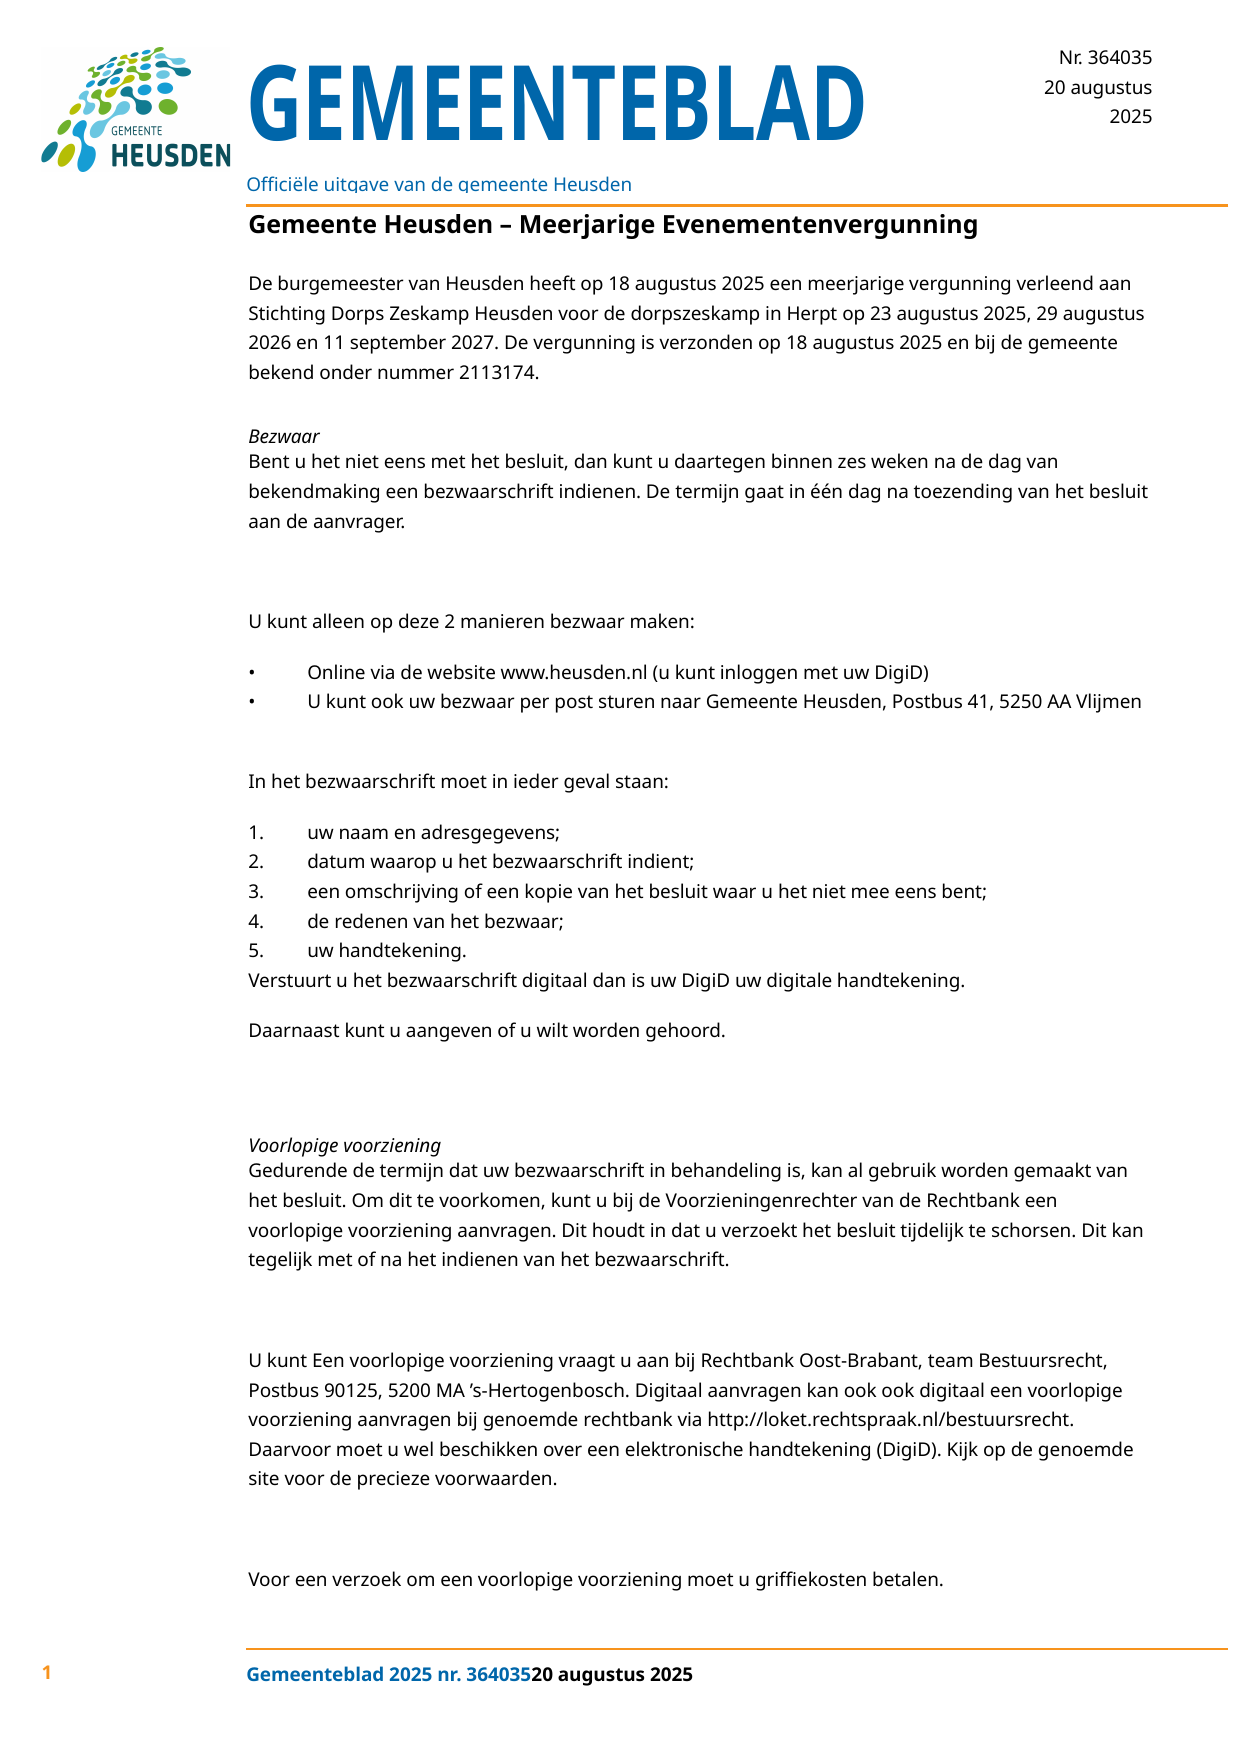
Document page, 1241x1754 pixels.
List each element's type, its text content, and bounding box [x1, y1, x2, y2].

list uw naam en adresgegevens; [248, 819, 1152, 845]
text In het bezwaarschrift moet in ieder geval staan: [248, 769, 1152, 794]
text Verstuurt u het bezwaarschrift digitaal dan is uw DigiD uw digitale handtekening. [248, 967, 1152, 993]
list uw handtekening. [248, 937, 1152, 963]
text Gedurende de termijn dat uw bezwaarschrift in behandeling is, kan al gebruik worden gemaakt van het besluit. Om dit te voorkomen, kunt u bij de Voorzieningenrechter van de Rechtbank een voorlopige voorziening aanvragen. Dit houdt in dat u verzoekt het besluit tijdelijk te schorsen. Dit kan tegelijk met of na het indienen van het bezwaarschrift. [248, 1158, 1152, 1272]
list U kunt ook uw bezwaar per post sturen naar Gemeente Heusden, Postbus 41, 5250 AA Vlijmen [248, 689, 1152, 714]
list Online via de website www.heusden.nl (u kunt inloggen met uw DigiD) [248, 659, 1152, 685]
picture [41, 47, 231, 172]
list een omschrijving of een kopie van het besluit waar u het niet mee eens bent; [248, 878, 1152, 904]
text De burgemeester van Heusden heeft op 18 augustus 2025 een meerjarige vergunning verleend aan Stichting Dorps Zeskamp Heusden voor de dorpszeskamp in Herpt op 23 augustus 2025, 29 augustus 2026 en 11 september 2027. De vergunning is verzonden op 18 augustus 2025 en bij de gemeente bekend onder nummer 2113174. [248, 270, 1152, 385]
list datum waarop u het bezwaarschrift indient; [248, 849, 1152, 874]
text Voor een verzoek om een voorlopige voorziening moet u griffiekosten betalen. [248, 1566, 1152, 1592]
text Bent u het niet eens met het besluit, dan kunt u daartegen binnen zes weken na de dag van bekendmaking een bezwaarschrift indienen. De termijn gaat in één dag na toezending van het besluit aan de aanvrager. [248, 449, 1152, 534]
text Bezwaar [248, 423, 1152, 449]
text Voorlopige voorziening [248, 1132, 1152, 1158]
text U kunt Een voorlopige voorziening vraagt u aan bij Rechtbank Oost-Brabant, team Bestuursrecht, Postbus 90125, 5200 MA ’s-Hertogenbosch. Digitaal aanvragen kan ook ook digitaal een voorlopige voorziening aanvragen bij genoemde rechtbank via http://loket.rechtspraak.nl/bestuursrecht. Daarvoor moet u wel beschikken over een elektronische handtekening (DigiD). Kijk op de genoemde site voor de precieze voorwaarden. [248, 1347, 1152, 1491]
text U kunt alleen op deze 2 manieren bezwaar maken: [248, 609, 1152, 634]
text Daarnaast kunt u aangeven of u wilt worden gehoord. [248, 1017, 1152, 1043]
text Gemeente Heusden – Meerjarige Evenementenvergunning [248, 207, 1152, 241]
list de redenen van het bezwaar; [248, 908, 1152, 934]
